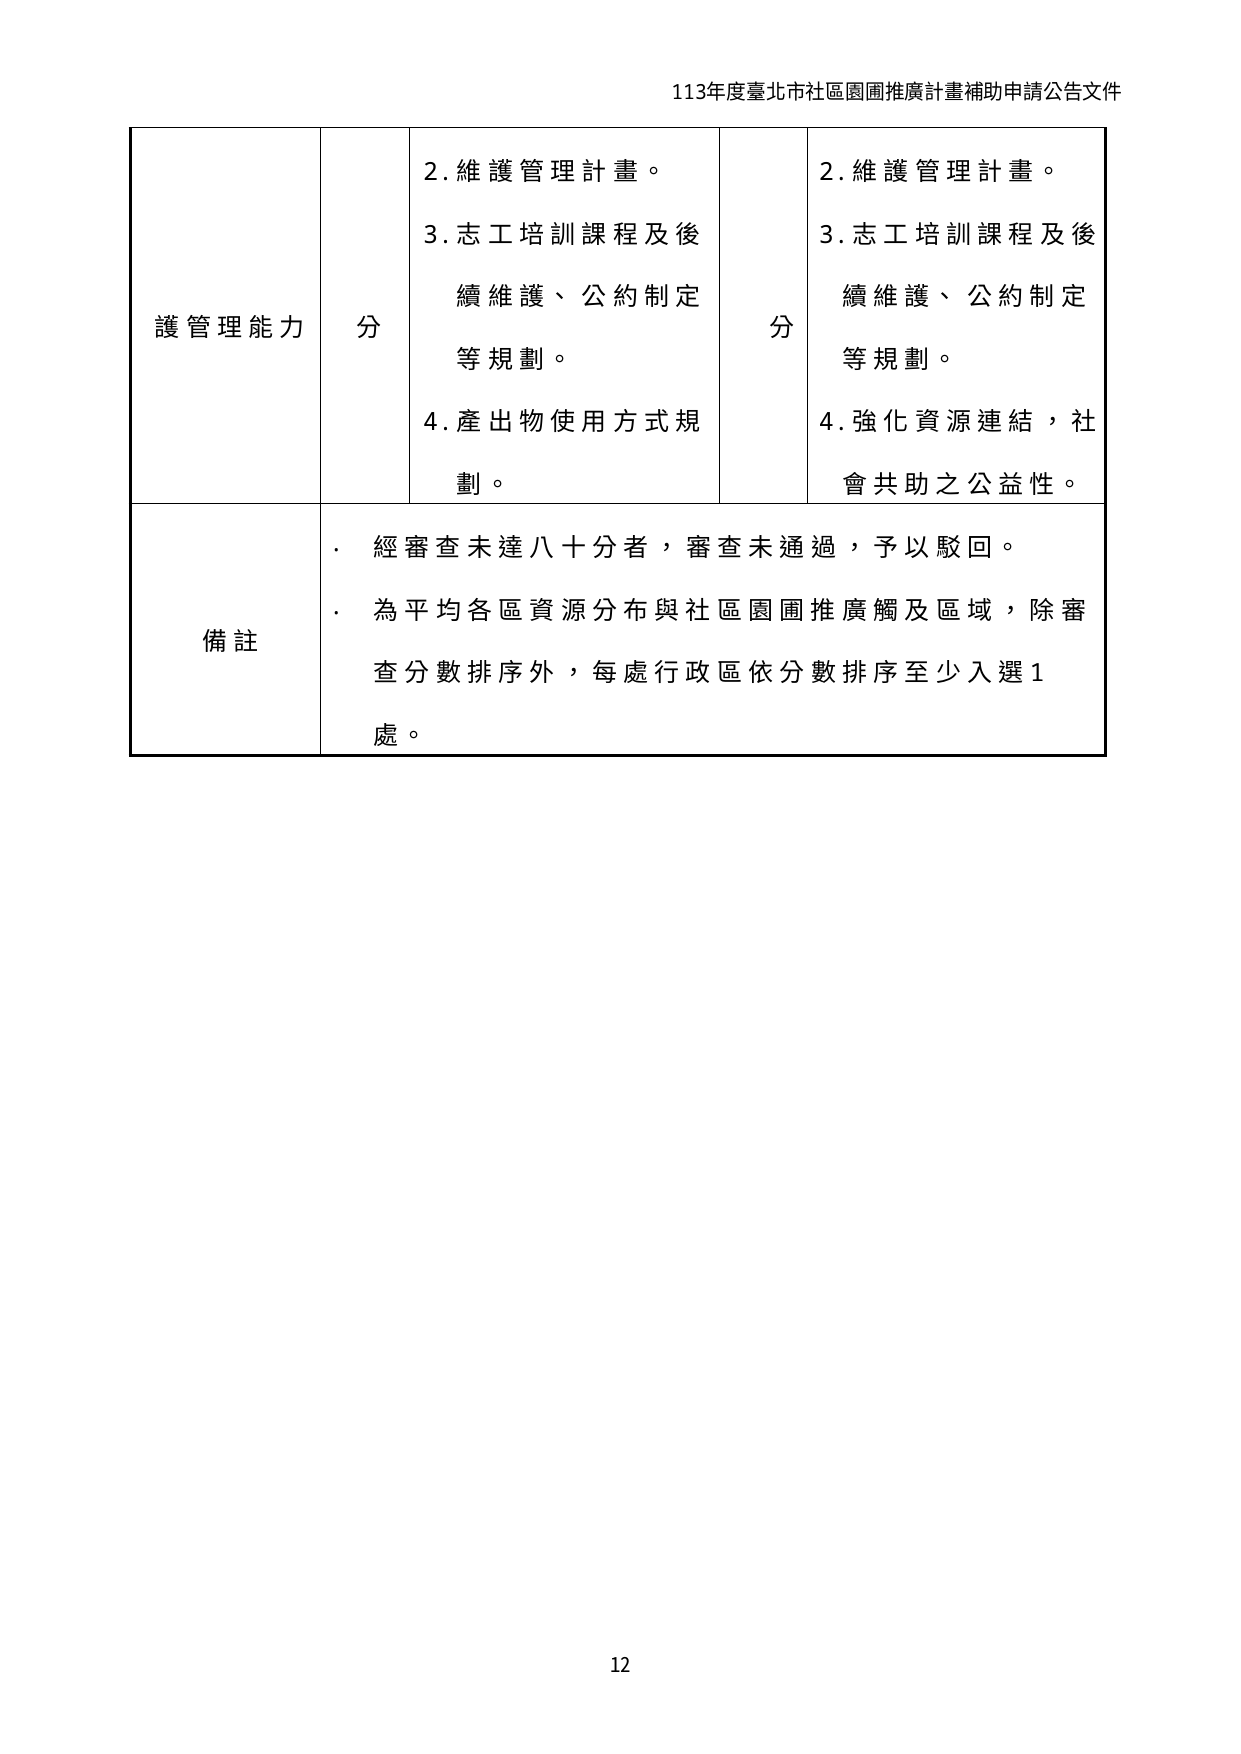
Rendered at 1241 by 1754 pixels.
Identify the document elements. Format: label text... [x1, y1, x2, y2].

table_cell 護管理能力 [132, 128, 320, 503]
table_cell 分 [321, 128, 409, 503]
table_cell 經審查未達八十分者，審查未通過，予以駁回。 為平均各區資源分布與社區園圃推廣觸及區域，除審查分數排序外，每處行政區依分數排序至少入選1處。 [321, 504, 1104, 754]
table_cell 分 [720, 128, 807, 503]
table_cell 備註 [132, 504, 320, 754]
table_cell 2.維護管理計畫。 3.志工培訓課程及後續維護、公約制定等規劃。 4.強化資源連結，社會共助之公益性。 [808, 128, 1104, 503]
table_cell 2.維護管理計畫。 3.志工培訓課程及後續維護、公約制定等規劃。 4.產出物使用方式規劃。 [410, 128, 719, 503]
